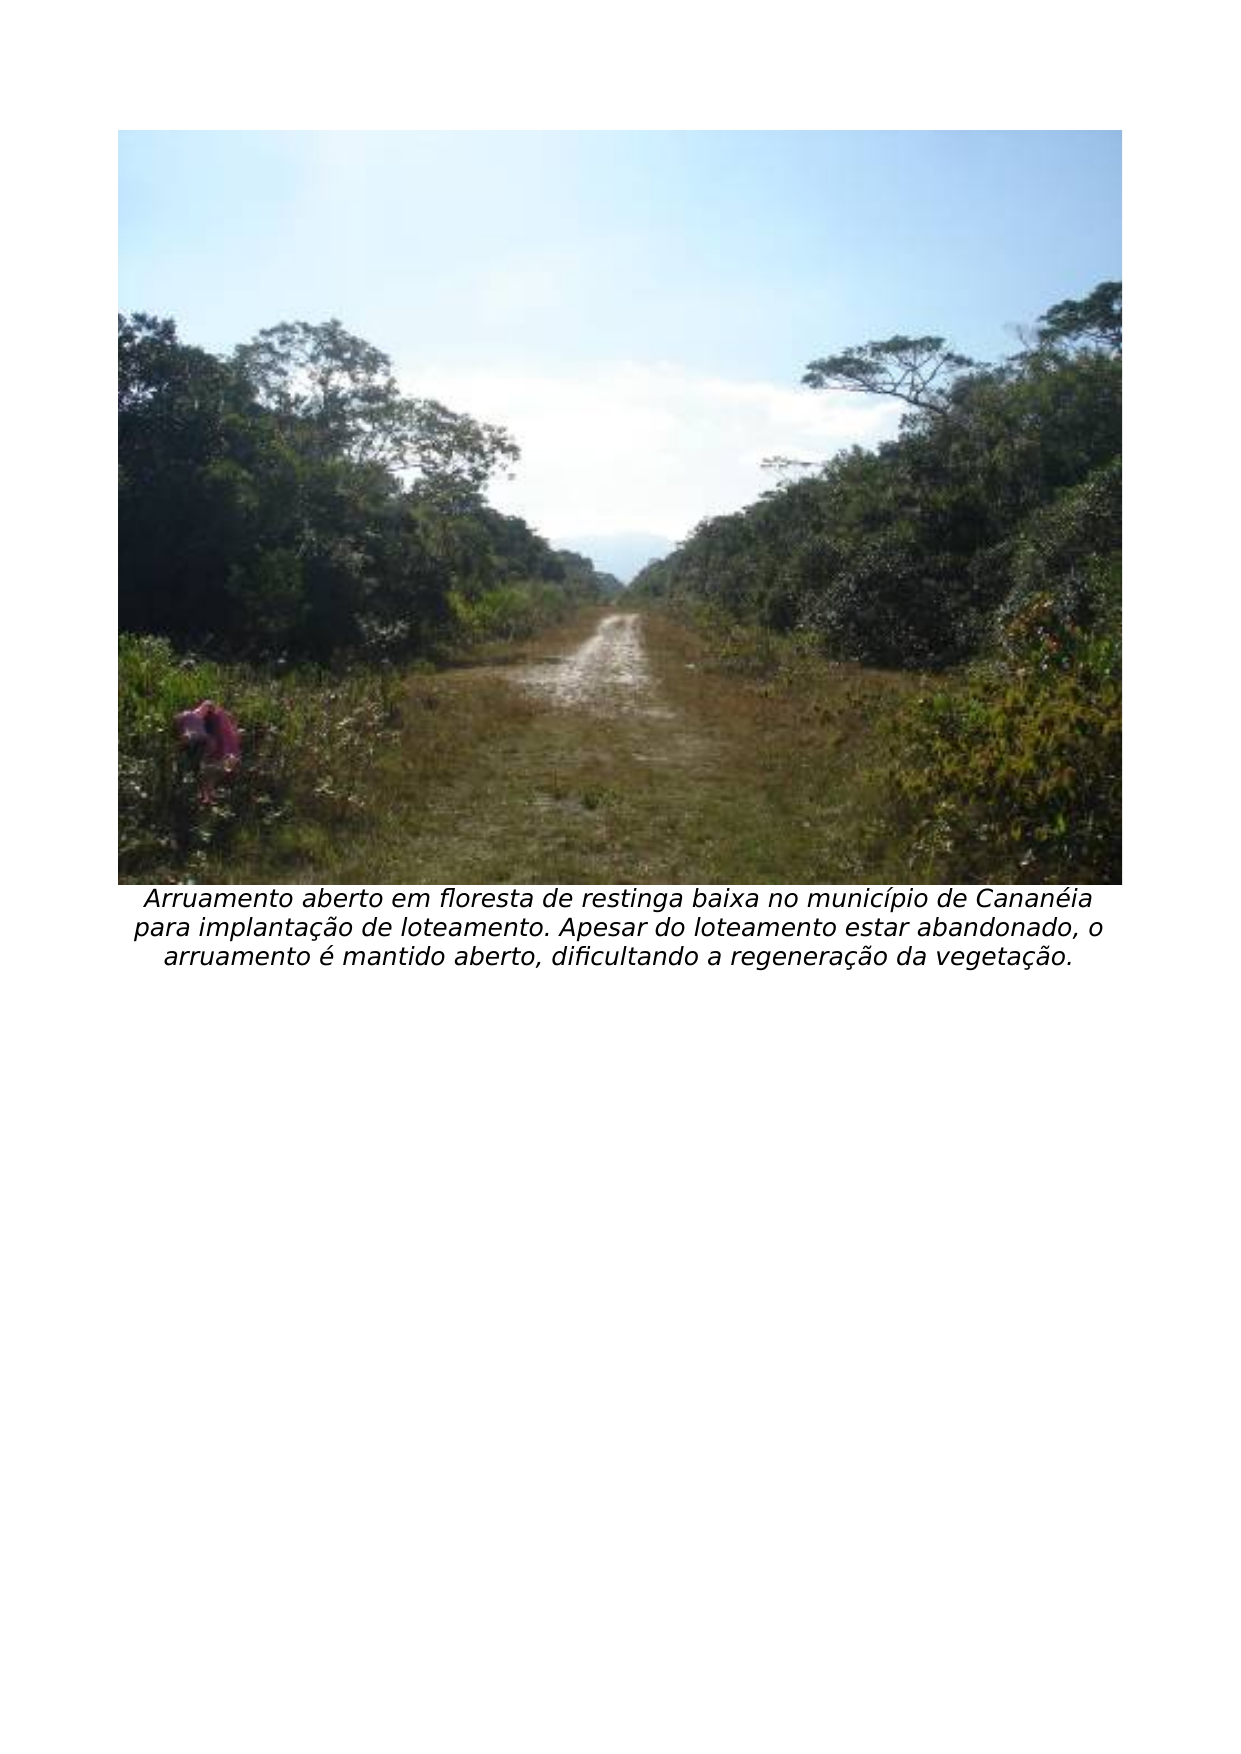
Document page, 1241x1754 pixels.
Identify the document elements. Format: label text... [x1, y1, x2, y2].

text Arruamento aberto em floresta de restinga baixa no município de Cananéia para implantação de loteamento. Apesar do loteamento estar abandonado, o arruamento é mantido aberto, dificultando a regeneração da vegetação. [118, 885, 1122, 972]
text [118, 972, 1122, 978]
picture [118, 130, 1123, 885]
text [118, 118, 1122, 130]
